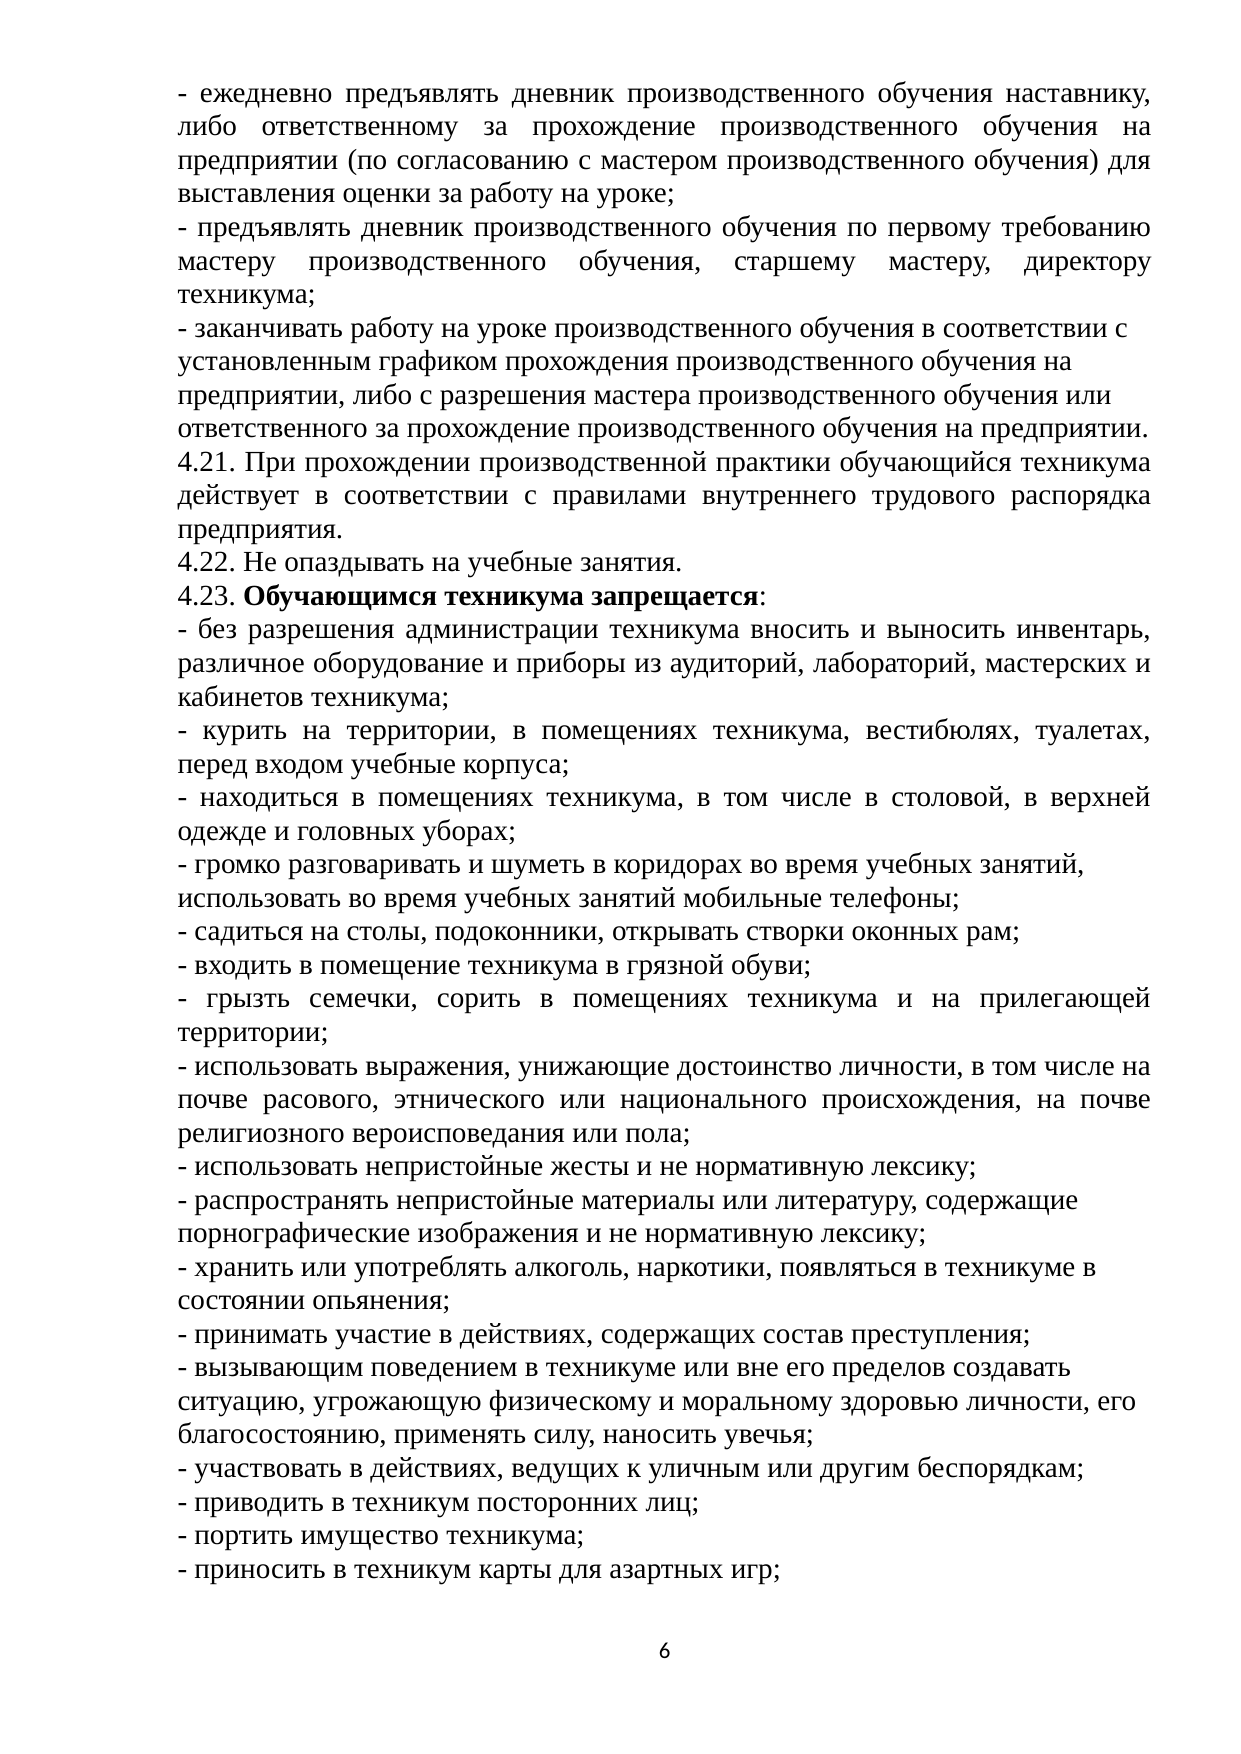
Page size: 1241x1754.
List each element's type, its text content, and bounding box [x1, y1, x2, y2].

text 4.21. При прохождении производственной практики обучающийся техникума действует в соответствии с правилами внутреннего трудового распорядка предприятия. [177, 444, 1152, 544]
text 4.22. Не опаздывать на учебные занятия. [177, 544, 1152, 578]
text - использовать непристойные жесты и не нормативную лексику; [177, 1148, 1152, 1182]
text предприятии, либо с разрешения мастера производственного обучения или [177, 377, 1152, 410]
text - заканчивать работу на уроке производственного обучения в соответствии с [177, 310, 1152, 343]
text - громко разговаривать и шуметь в коридорах во время учебных занятий, [177, 846, 1152, 880]
text - приносить в техникум карты для азартных игр; [177, 1551, 1152, 1584]
text - хранить или употреблять алкоголь, наркотики, появляться в техникуме в состоянии опьянения; [177, 1249, 1152, 1316]
text - предъявлять дневник производственного обучения по первому требованию мастеру производственного обучения, старшему мастеру, директору техникума; [177, 209, 1152, 310]
text - грызть семечки, сорить в помещениях техникума и на прилегающей территории; [177, 981, 1152, 1048]
text - принимать участие в действиях, содержащих состав преступления; [177, 1316, 1152, 1349]
text - участвовать в действиях, ведущих к уличным или другим беспорядкам; [177, 1450, 1152, 1484]
text - вызывающим поведением в техникуме или вне его пределов создавать ситуацию, угрожающую физическому и моральному здоровью личности, его благосостоянию, применять силу, наносить увечья; [177, 1349, 1152, 1450]
text - использовать выражения, унижающие достоинство личности, в том числе на почве расового, этнического или национального происхождения, на почве религиозного вероисповедания или пола; [177, 1048, 1152, 1148]
text - садиться на столы, подоконники, открывать створки оконных рам; [177, 913, 1152, 947]
text - приводить в техникум посторонних лиц; [177, 1484, 1152, 1517]
text порнографические изображения и не нормативную лексику; [177, 1215, 1152, 1249]
text - без разрешения администрации техникума вносить и выносить инвентарь, различное оборудование и приборы из аудиторий, лабораторий, мастерских и кабинетов техникума; [177, 612, 1152, 712]
text - курить на территории, в помещениях техникума, вестибюлях, туалетах, перед входом учебные корпуса; [177, 712, 1152, 779]
text использовать во время учебных занятий мобильные телефоны; [177, 880, 1152, 913]
text - портить имущество техникума; [177, 1517, 1152, 1551]
text - входить в помещение техникума в грязной обуви; [177, 947, 1152, 981]
text - ежедневно предъявлять дневник производственного обучения наставнику, либо ответственному за прохождение производственного обучения на предприятии (по согласованию с мастером производственного обучения) для выставления оценки за работу на уроке; [177, 75, 1152, 209]
text - находиться в помещениях техникума, в том числе в столовой, в верхней одежде и головных уборах; [177, 779, 1152, 846]
text установленным графиком прохождения производственного обучения на [177, 343, 1152, 377]
text ответственного за прохождение производственного обучения на предприятии. [177, 410, 1152, 444]
text 4.23. Обучающимся техникума запрещается: [177, 578, 1152, 612]
text - распространять непристойные материалы или литературу, содержащие [177, 1182, 1152, 1215]
